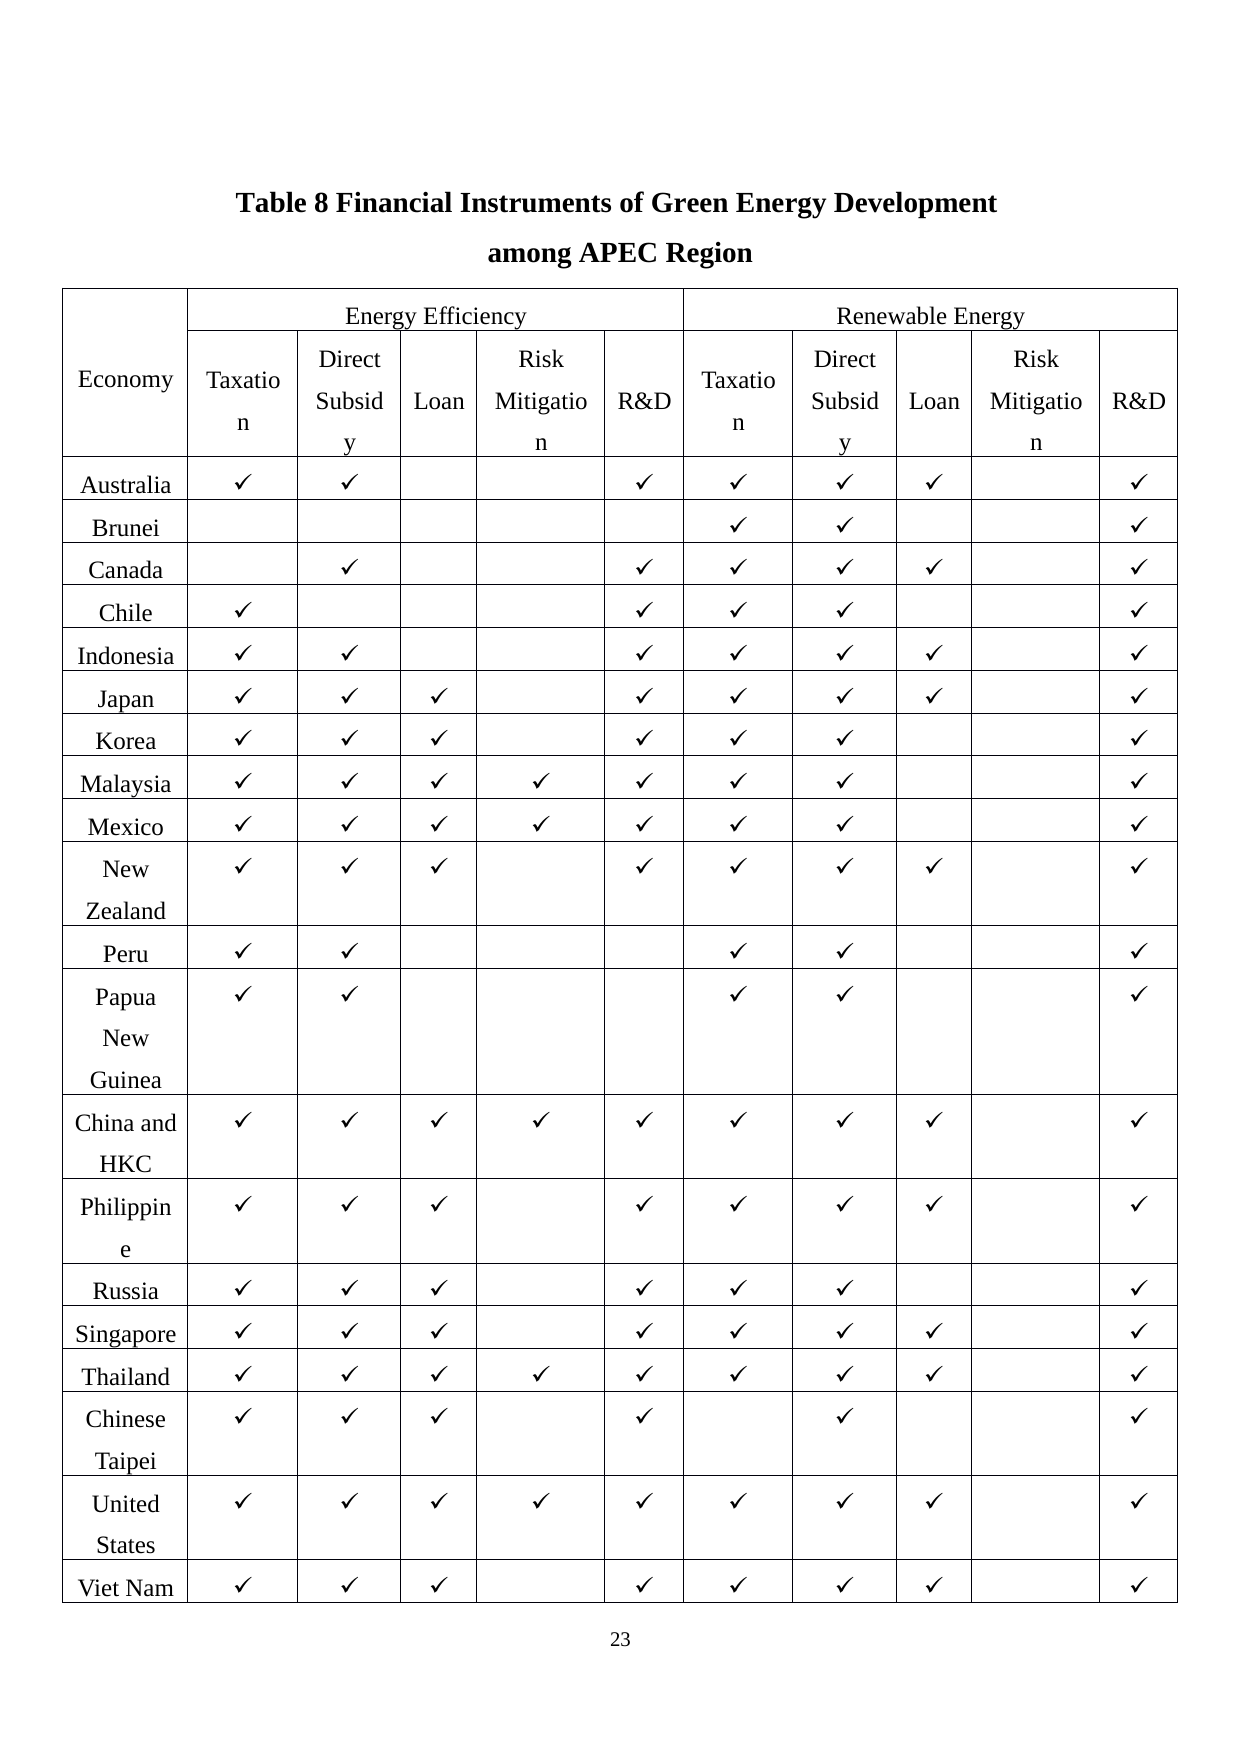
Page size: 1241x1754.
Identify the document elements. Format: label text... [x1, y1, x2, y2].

table_cell  [684, 671, 792, 712]
table_cell [972, 628, 1099, 670]
table_cell  [684, 1560, 792, 1602]
table_cell [972, 969, 1099, 1094]
table_cell United States [63, 1476, 187, 1559]
table_cell Malaysia [63, 756, 187, 798]
table_cell Loan [897, 331, 971, 456]
table_cell  [605, 543, 683, 584]
table_cell [401, 628, 476, 670]
table_cell  [401, 1179, 476, 1262]
table_cell [401, 500, 476, 542]
table_cell  [188, 926, 297, 968]
table_cell  [793, 714, 896, 755]
table_cell  [477, 1095, 604, 1178]
table_cell  [298, 1476, 400, 1559]
table_cell [897, 926, 971, 968]
table_cell [188, 543, 297, 584]
table_cell  [188, 1264, 297, 1305]
table_cell  [188, 585, 297, 627]
table_cell  [298, 1179, 400, 1262]
table_cell Direct Subsidy [298, 331, 400, 456]
table_cell  [477, 756, 604, 798]
table_cell Philippine [63, 1179, 187, 1262]
table_cell  [897, 457, 971, 499]
table_cell  [684, 1264, 792, 1305]
table_cell Risk Mitigation [477, 331, 604, 456]
table_cell New Zealand [63, 842, 187, 925]
table_cell  [1100, 842, 1177, 925]
table_cell  [1100, 1349, 1177, 1391]
table_cell [972, 1095, 1099, 1178]
table_cell [897, 714, 971, 755]
table_cell R&D [1100, 331, 1177, 456]
table_cell  [605, 1349, 683, 1391]
table_cell [477, 1179, 604, 1262]
table_cell Taxation [684, 331, 792, 456]
table_cell  [1100, 1560, 1177, 1602]
table_cell  [298, 1306, 400, 1348]
table_cell [684, 1392, 792, 1475]
table_cell  [401, 1392, 476, 1475]
table_cell  [401, 1349, 476, 1391]
table_cell  [793, 671, 896, 712]
table_cell  [684, 714, 792, 755]
table_cell  [1100, 543, 1177, 584]
table_cell  [684, 969, 792, 1094]
table_cell  [605, 1095, 683, 1178]
table_cell  [298, 1392, 400, 1475]
table_cell  [401, 1476, 476, 1559]
table_cell  [793, 1392, 896, 1475]
table_cell  [793, 1179, 896, 1262]
table_cell [972, 500, 1099, 542]
table_cell  [298, 756, 400, 798]
table_cell [972, 756, 1099, 798]
table_cell  [188, 842, 297, 925]
table_cell  [793, 926, 896, 968]
table_cell  [793, 500, 896, 542]
table_cell  [401, 671, 476, 712]
table_cell  [897, 1560, 971, 1602]
table_cell  [684, 1179, 792, 1262]
table_cell  [793, 543, 896, 584]
table_cell  [605, 1306, 683, 1348]
table_cell [477, 1560, 604, 1602]
table_cell  [298, 714, 400, 755]
table_cell [401, 926, 476, 968]
table_cell  [684, 1095, 792, 1178]
table_cell  [1100, 628, 1177, 670]
table_cell  [1100, 1179, 1177, 1262]
table_cell  [897, 1476, 971, 1559]
table_cell  [897, 1349, 971, 1391]
table_cell  [298, 628, 400, 670]
table_cell China and HKC [63, 1095, 187, 1178]
table_cell  [188, 1349, 297, 1391]
table_cell [972, 799, 1099, 841]
table_cell [897, 1392, 971, 1475]
table_cell [477, 969, 604, 1094]
table_cell R&D [605, 331, 683, 456]
table_cell  [684, 585, 792, 627]
table_cell [972, 714, 1099, 755]
table_cell  [897, 1095, 971, 1178]
table_cell  [897, 628, 971, 670]
table_cell  [793, 1306, 896, 1348]
table_cell  [401, 1560, 476, 1602]
table_cell Chile [63, 585, 187, 627]
table_cell  [188, 628, 297, 670]
table_cell  [298, 671, 400, 712]
table_cell [298, 500, 400, 542]
table_cell  [793, 799, 896, 841]
table_cell [972, 457, 1099, 499]
table_cell  [298, 926, 400, 968]
table_cell  [684, 799, 792, 841]
table_cell  [401, 714, 476, 755]
table_cell [477, 1392, 604, 1475]
table_cell  [605, 585, 683, 627]
table_cell Canada [63, 543, 187, 584]
table_cell [972, 1392, 1099, 1475]
table_cell [477, 714, 604, 755]
table_cell  [684, 457, 792, 499]
table_cell  [605, 628, 683, 670]
table_cell  [605, 1476, 683, 1559]
table_cell [477, 1306, 604, 1348]
table_cell  [793, 1095, 896, 1178]
table_cell  [188, 1560, 297, 1602]
table_cell Russia [63, 1264, 187, 1305]
table_cell  [188, 969, 297, 1094]
table_cell  [1100, 969, 1177, 1094]
table_cell [972, 1476, 1099, 1559]
table_cell [477, 457, 604, 499]
table_cell  [401, 1264, 476, 1305]
table_cell  [897, 842, 971, 925]
table_cell  [684, 500, 792, 542]
table_cell Direct Subsidy [793, 331, 896, 456]
table_cell  [684, 756, 792, 798]
table_cell [972, 1349, 1099, 1391]
table_cell  [605, 799, 683, 841]
table_cell  [1100, 1095, 1177, 1178]
table_cell Mexico [63, 799, 187, 841]
table_cell  [684, 628, 792, 670]
table_cell  [298, 457, 400, 499]
table_cell  [1100, 500, 1177, 542]
table_cell  [477, 799, 604, 841]
table_cell [972, 1264, 1099, 1305]
table_cell [972, 1306, 1099, 1348]
table_cell  [605, 1560, 683, 1602]
text Table 8 Financial Instruments of Green Energy Development among APEC Region [187, 169, 1053, 269]
table_cell Singapore [63, 1306, 187, 1348]
table_cell [477, 671, 604, 712]
table_cell  [1100, 1264, 1177, 1305]
table_cell [605, 926, 683, 968]
table_cell  [684, 1306, 792, 1348]
table_cell  [188, 1476, 297, 1559]
table_cell  [401, 1095, 476, 1178]
table_header Economy [63, 289, 187, 456]
table_cell  [897, 543, 971, 584]
table_header Energy Efficiency [188, 289, 683, 330]
table_cell [605, 969, 683, 1094]
table_cell  [188, 1392, 297, 1475]
table_cell [972, 585, 1099, 627]
table_cell  [188, 1306, 297, 1348]
table_cell  [298, 543, 400, 584]
table_cell  [1100, 585, 1177, 627]
table_cell Thailand [63, 1349, 187, 1391]
table_cell [972, 1560, 1099, 1602]
table_cell [972, 671, 1099, 712]
table_cell  [477, 1476, 604, 1559]
table_cell  [605, 842, 683, 925]
table_cell  [605, 714, 683, 755]
table_cell  [298, 1095, 400, 1178]
table_cell  [401, 756, 476, 798]
table_cell [401, 543, 476, 584]
table_cell  [684, 842, 792, 925]
table_cell [477, 1264, 604, 1305]
table_cell Chinese Taipei [63, 1392, 187, 1475]
table_cell  [897, 1179, 971, 1262]
table_cell [897, 756, 971, 798]
table_cell  [298, 969, 400, 1094]
table_cell [401, 969, 476, 1094]
table_cell  [188, 799, 297, 841]
table_cell  [1100, 799, 1177, 841]
table_cell  [298, 799, 400, 841]
table_cell  [1100, 1306, 1177, 1348]
table_cell  [605, 756, 683, 798]
table_cell  [793, 1476, 896, 1559]
table_cell  [298, 1349, 400, 1391]
table_cell  [298, 1560, 400, 1602]
table_cell  [1100, 457, 1177, 499]
table_cell Taxation [188, 331, 297, 456]
table_cell [972, 543, 1099, 584]
table_cell [477, 842, 604, 925]
table_cell [477, 926, 604, 968]
table_cell [972, 1179, 1099, 1262]
table_cell  [793, 457, 896, 499]
table_cell Brunei [63, 500, 187, 542]
table_cell Korea [63, 714, 187, 755]
table_cell Papua New Guinea [63, 969, 187, 1094]
table_cell [972, 842, 1099, 925]
table_cell  [188, 756, 297, 798]
table_cell Loan [401, 331, 476, 456]
table_cell [401, 585, 476, 627]
table_cell  [684, 1349, 792, 1391]
table_cell  [793, 1264, 896, 1305]
table_cell  [605, 671, 683, 712]
table_cell  [1100, 1392, 1177, 1475]
table_cell  [793, 842, 896, 925]
table_cell [972, 926, 1099, 968]
table_cell  [188, 671, 297, 712]
table_cell  [793, 969, 896, 1094]
table_cell  [298, 842, 400, 925]
table_cell [477, 543, 604, 584]
table_cell Japan [63, 671, 187, 712]
table_cell  [793, 1560, 896, 1602]
table_cell  [605, 1264, 683, 1305]
table_cell  [188, 457, 297, 499]
table_cell  [188, 1095, 297, 1178]
table_cell  [605, 1392, 683, 1475]
table_cell  [605, 1179, 683, 1262]
table_cell  [793, 756, 896, 798]
table_cell [897, 799, 971, 841]
table_cell  [1100, 1476, 1177, 1559]
table_cell  [605, 457, 683, 499]
table_header Renewable Energy [684, 289, 1177, 330]
table_cell [298, 585, 400, 627]
table_cell Indonesia [63, 628, 187, 670]
table_cell  [897, 671, 971, 712]
table_cell [897, 500, 971, 542]
table_cell  [401, 1306, 476, 1348]
table_cell  [684, 926, 792, 968]
table_cell  [188, 1179, 297, 1262]
table_cell [477, 628, 604, 670]
table_cell Australia [63, 457, 187, 499]
table_cell [477, 500, 604, 542]
table_cell Viet Nam [63, 1560, 187, 1602]
table_cell [897, 585, 971, 627]
table_cell Risk Mitigation [972, 331, 1099, 456]
table_cell  [188, 714, 297, 755]
table_cell [477, 585, 604, 627]
table_cell  [793, 1349, 896, 1391]
table_cell  [897, 1306, 971, 1348]
table_cell Peru [63, 926, 187, 968]
table_cell  [684, 543, 792, 584]
table_cell  [1100, 756, 1177, 798]
table_cell [401, 457, 476, 499]
table_cell  [401, 799, 476, 841]
table_cell [605, 500, 683, 542]
table_cell  [1100, 714, 1177, 755]
table_cell [188, 500, 297, 542]
table_cell  [401, 842, 476, 925]
table_cell [897, 969, 971, 1094]
table_cell  [793, 585, 896, 627]
table_cell  [793, 628, 896, 670]
table_cell  [298, 1264, 400, 1305]
table_cell [897, 1264, 971, 1305]
table_cell  [684, 1476, 792, 1559]
table_cell  [477, 1349, 604, 1391]
table_cell  [1100, 926, 1177, 968]
table_cell  [1100, 671, 1177, 712]
